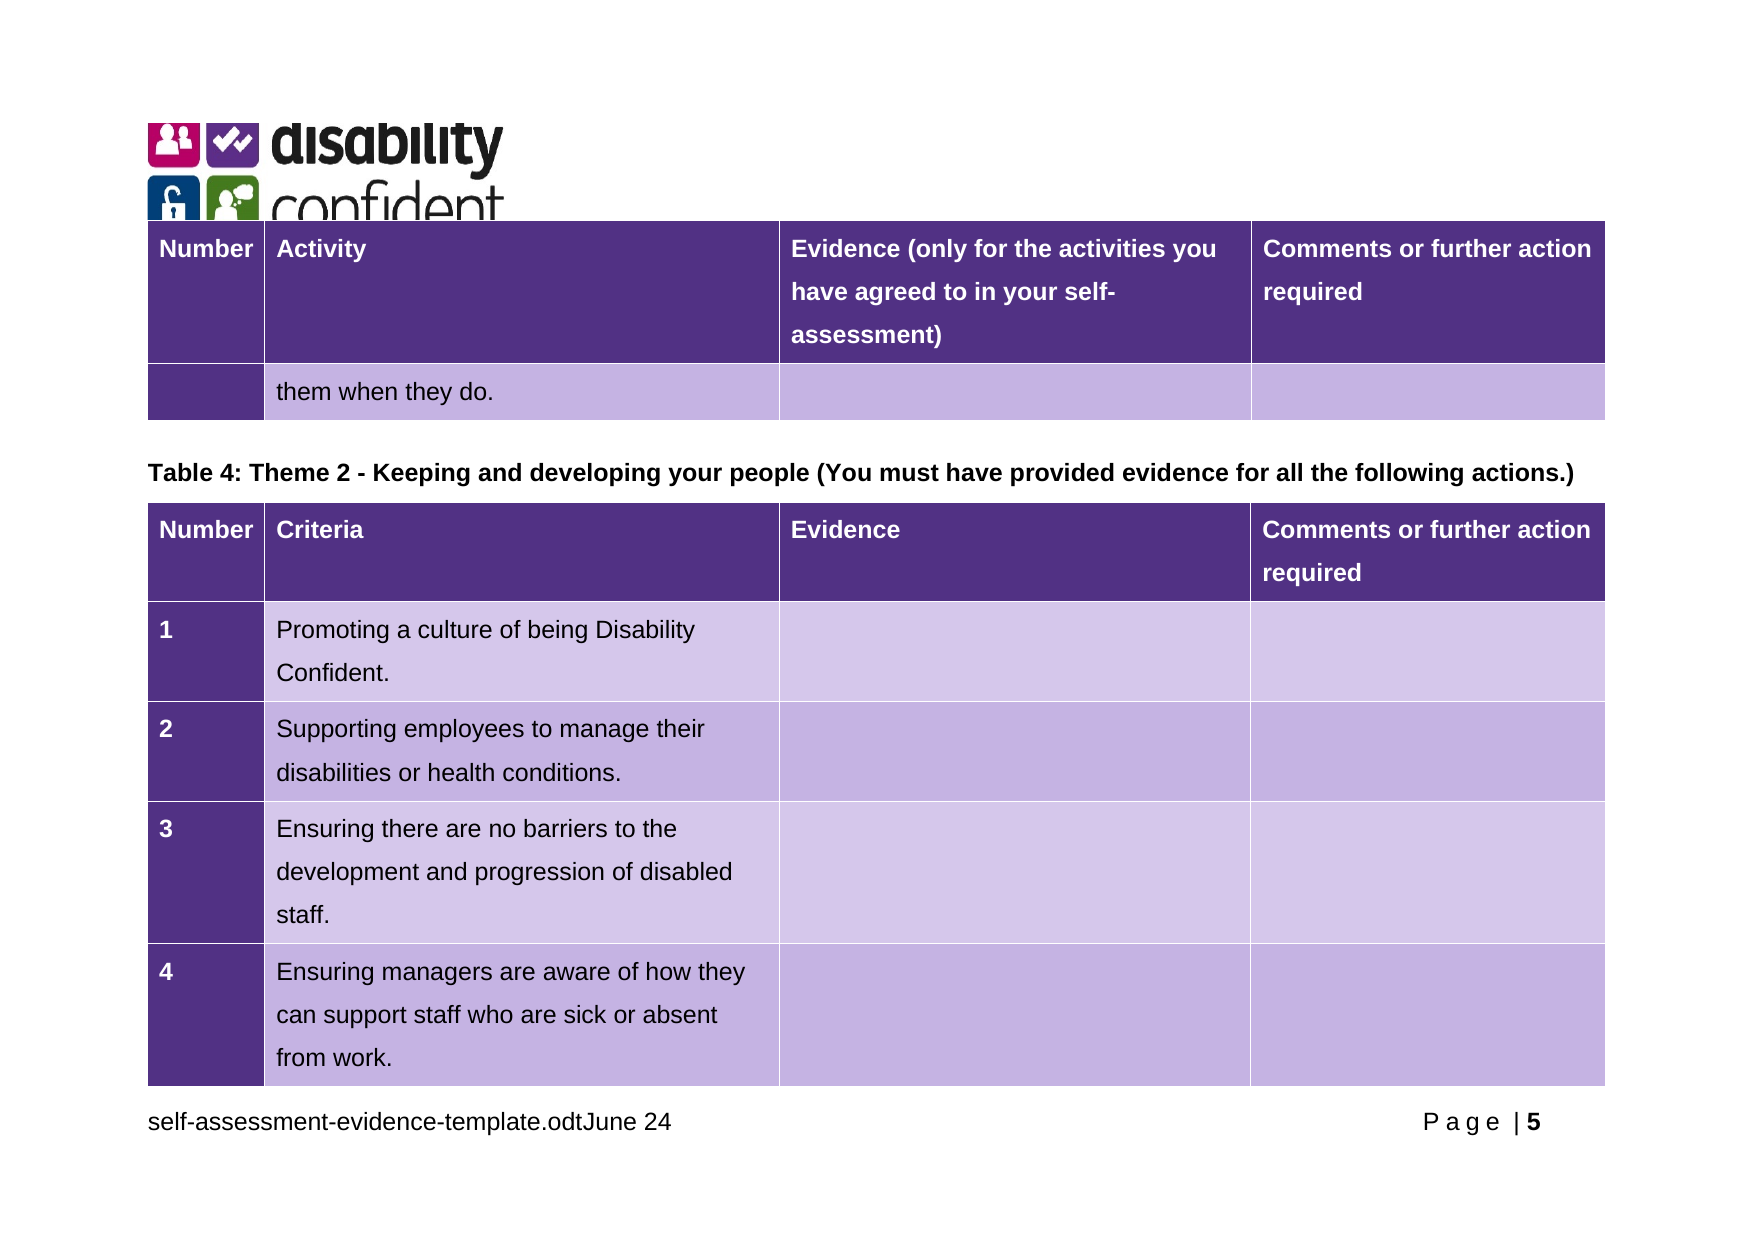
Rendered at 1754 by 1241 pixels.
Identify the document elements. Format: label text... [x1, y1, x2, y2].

table_cell [1251, 802, 1605, 943]
subtitle Table 4: Theme 2 - Keeping and developing your people (You must have provided evidence for all the following actions.) [148, 458, 1606, 487]
table_header Number [148, 221, 264, 363]
table_cell [1251, 944, 1605, 1086]
table_header Evidence (only for the activities you have agreed to in your self-assessment) [780, 221, 1251, 363]
table_cell [148, 364, 264, 420]
table_cell [1251, 602, 1605, 701]
table_cell [1251, 702, 1605, 801]
table_header Evidence [780, 503, 1250, 601]
table_cell 3 [148, 802, 264, 943]
table_header Criteria [265, 503, 779, 601]
table_cell [1252, 364, 1605, 420]
table_cell 2 [148, 702, 264, 801]
table_cell [780, 364, 1251, 420]
table_cell them when they do. [265, 364, 779, 420]
table_cell Supporting employees to manage their disabilities or health conditions. [265, 702, 779, 801]
table_cell [780, 944, 1250, 1086]
table_header Activity [265, 221, 779, 363]
table_header Comments or further action required [1251, 503, 1605, 601]
table_cell 1 [148, 602, 264, 701]
table_cell Ensuring managers are aware of how they can support staff who are sick or absent from work. [265, 944, 779, 1086]
table_cell 4 [148, 944, 264, 1086]
table_header Number [148, 503, 264, 601]
table_cell Promoting a culture of being Disability Confident. [265, 602, 779, 701]
table_cell [780, 702, 1250, 801]
table_cell [780, 802, 1250, 943]
table_cell Ensuring there are no barriers to the development and progression of disabled staff. [265, 802, 779, 943]
table_cell [780, 602, 1250, 701]
table_header Comments or further action required [1252, 221, 1605, 363]
